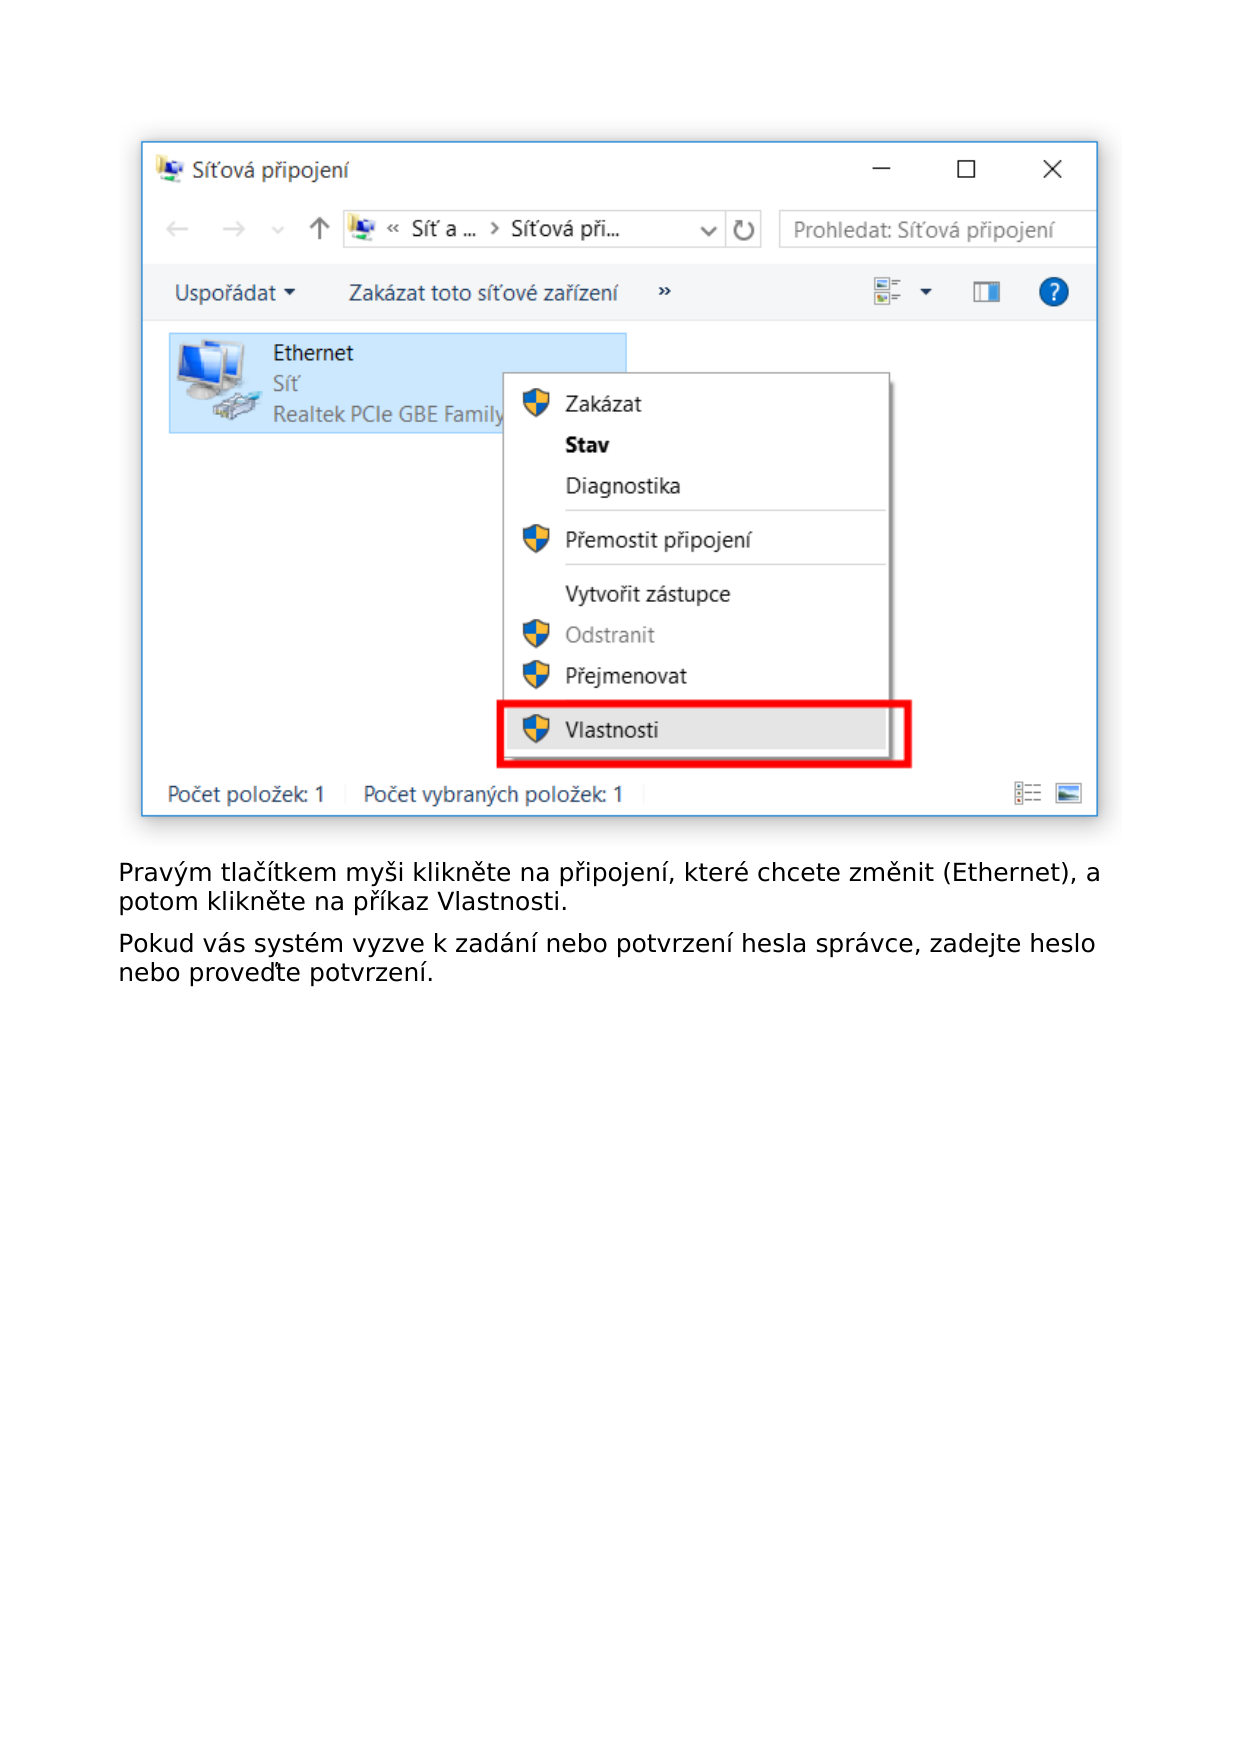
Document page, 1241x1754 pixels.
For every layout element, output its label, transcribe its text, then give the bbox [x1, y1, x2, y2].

text Pokud vás systém vyzve k zadání nebo potvrzení hesla správce, zadejte heslo nebo proveďte potvrzení. [118, 929, 1122, 987]
text Pravým tlačítkem myši klikněte na připojení, které chcete změnit (Ethernet), a potom klikněte na příkaz Vlastnosti. [118, 858, 1122, 917]
picture [118, 118, 1123, 846]
